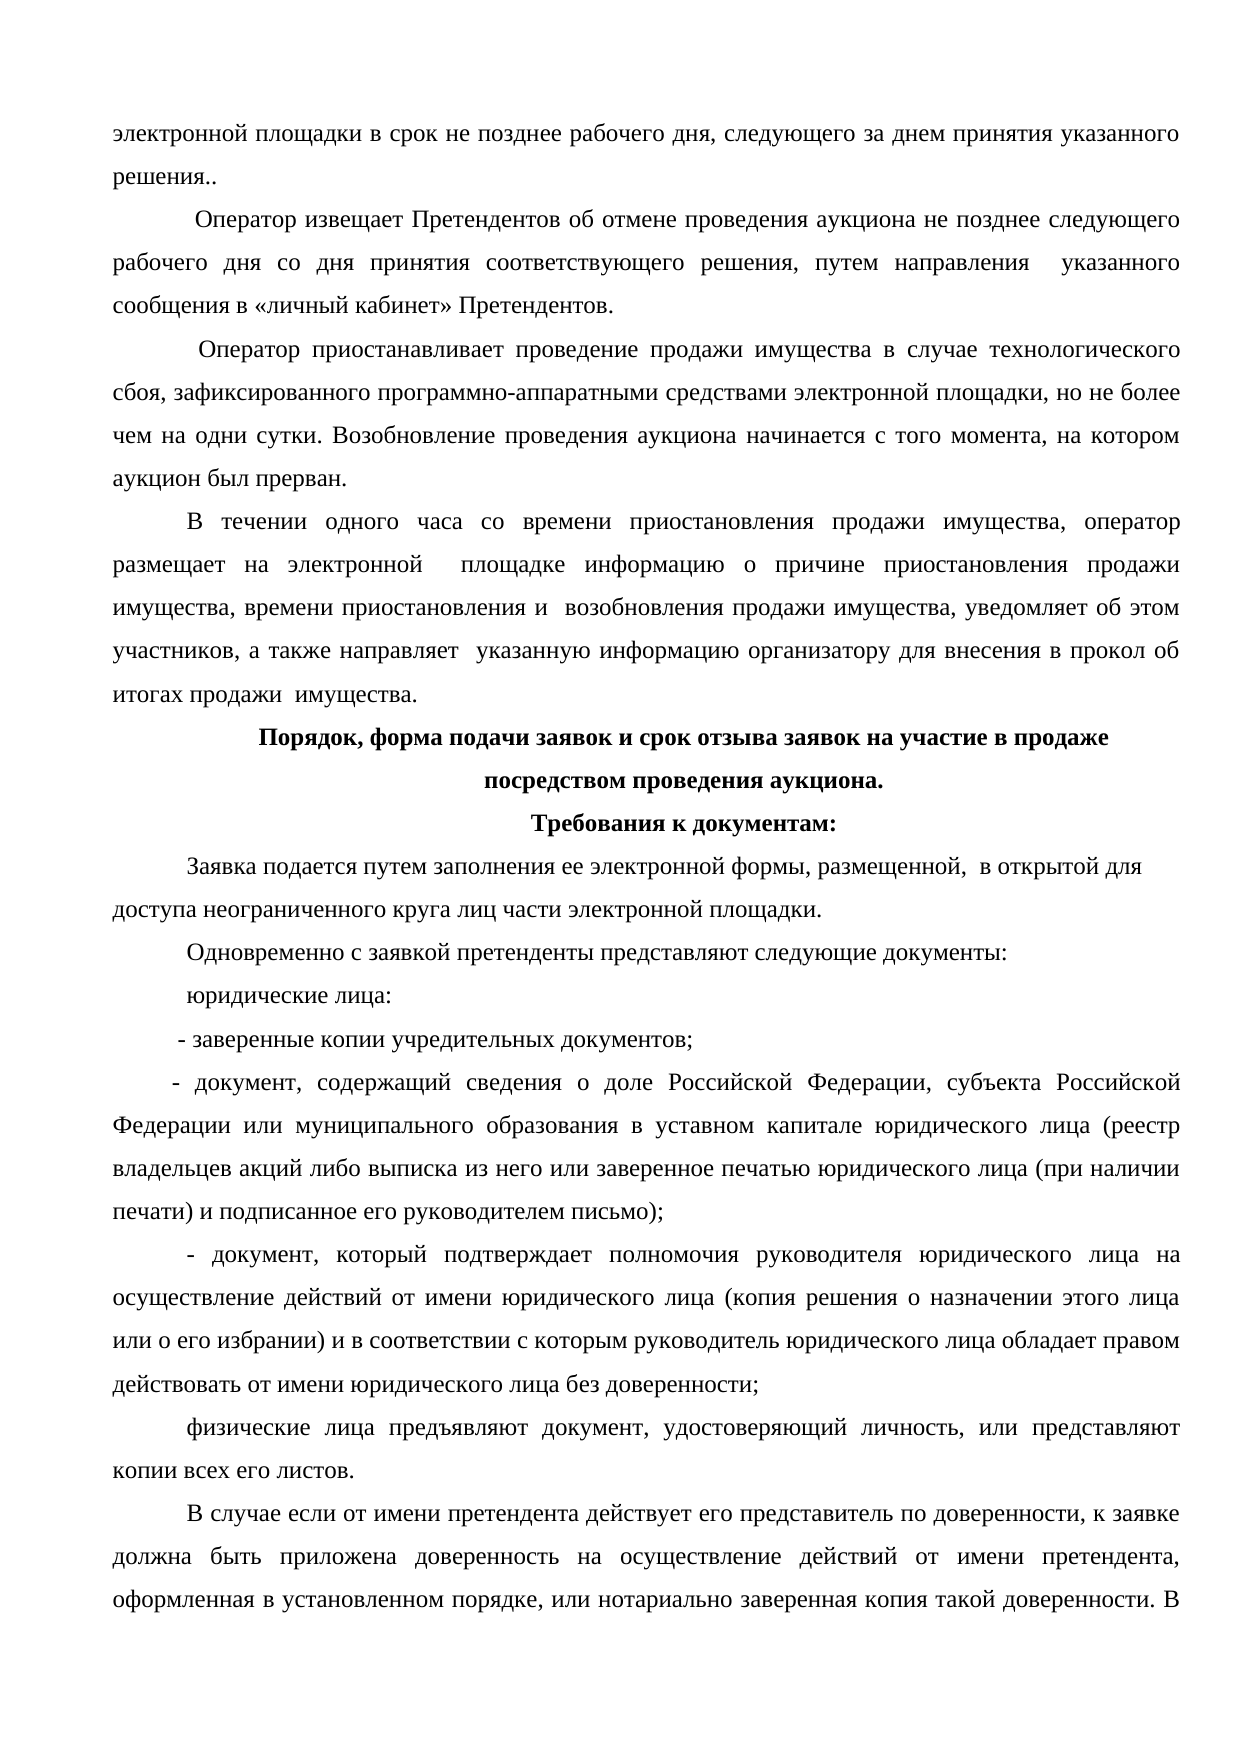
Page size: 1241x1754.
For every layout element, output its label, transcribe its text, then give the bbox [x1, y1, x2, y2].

text Требования к документам: [112, 808, 1181, 837]
text физические лица предъявляют документ, удостоверяющий личность, или представляют копии всех его листов. [112, 1412, 1181, 1484]
text В случае если от имени претендента действует его представитель по доверенности, к заявке должна быть приложена доверенность на осуществление действий от имени претендента, оформленная в установленном порядке, или нотариально заверенная копия такой доверенности. В [112, 1498, 1181, 1613]
text В течении одного часа со времени приостановления продажи имущества, оператор размещает на электронной площадке информацию о причине приостановления продажи имущества, времени приостановления и возобновления продажи имущества, уведомляет об этом участников, а также направляет указанную информацию организатору для внесения в прокол об итогах продажи имущества. [112, 506, 1181, 707]
text Оператор приостанавливает проведение продажи имущества в случае технологического сбоя, зафиксированного программно-аппаратными средствами электронной площадки, но не более чем на одни сутки. Возобновление проведения аукциона начинается с того момента, на котором аукцион был прерван. [112, 334, 1181, 492]
text посредством проведения аукциона. [112, 765, 1181, 794]
text - заверенные копии учредительных документов; [112, 1024, 1181, 1052]
text юридические лица: [112, 981, 1181, 1009]
text - документ, который подтверждает полномочия руководителя юридического лица на осуществление действий от имени юридического лица (копия решения о назначении этого лица или о его избрании) и в соответствии с которым руководитель юридического лица обладает правом действовать от имени юридического лица без доверенности; [112, 1239, 1181, 1397]
text электронной площадки в срок не позднее рабочего дня, следующего за днем принятия указанного решения.. [112, 118, 1181, 190]
text - документ, содержащий сведения о доле Российской Федерации, субъекта Российской Федерации или муниципального образования в уставном капитале юридического лица (реестр владельцев акций либо выписка из него или заверенное печатью юридического лица (при наличии печати) и подписанное его руководителем письмо); [112, 1067, 1181, 1225]
text Заявка подается путем заполнения ее электронной формы, размещенной, в открытой для доступа неограниченного круга лиц части электронной площадки. [112, 851, 1181, 923]
text Порядок, форма подачи заявок и срок отзыва заявок на участие в продаже [112, 722, 1181, 751]
text Одновременно с заявкой претенденты представляют следующие документы: [112, 937, 1181, 966]
text Оператор извещает Претендентов об отмене проведения аукциона не позднее следующего рабочего дня со дня принятия соответствующего решения, путем направления указанного сообщения в «личный кабинет» Претендентов. [112, 204, 1181, 319]
